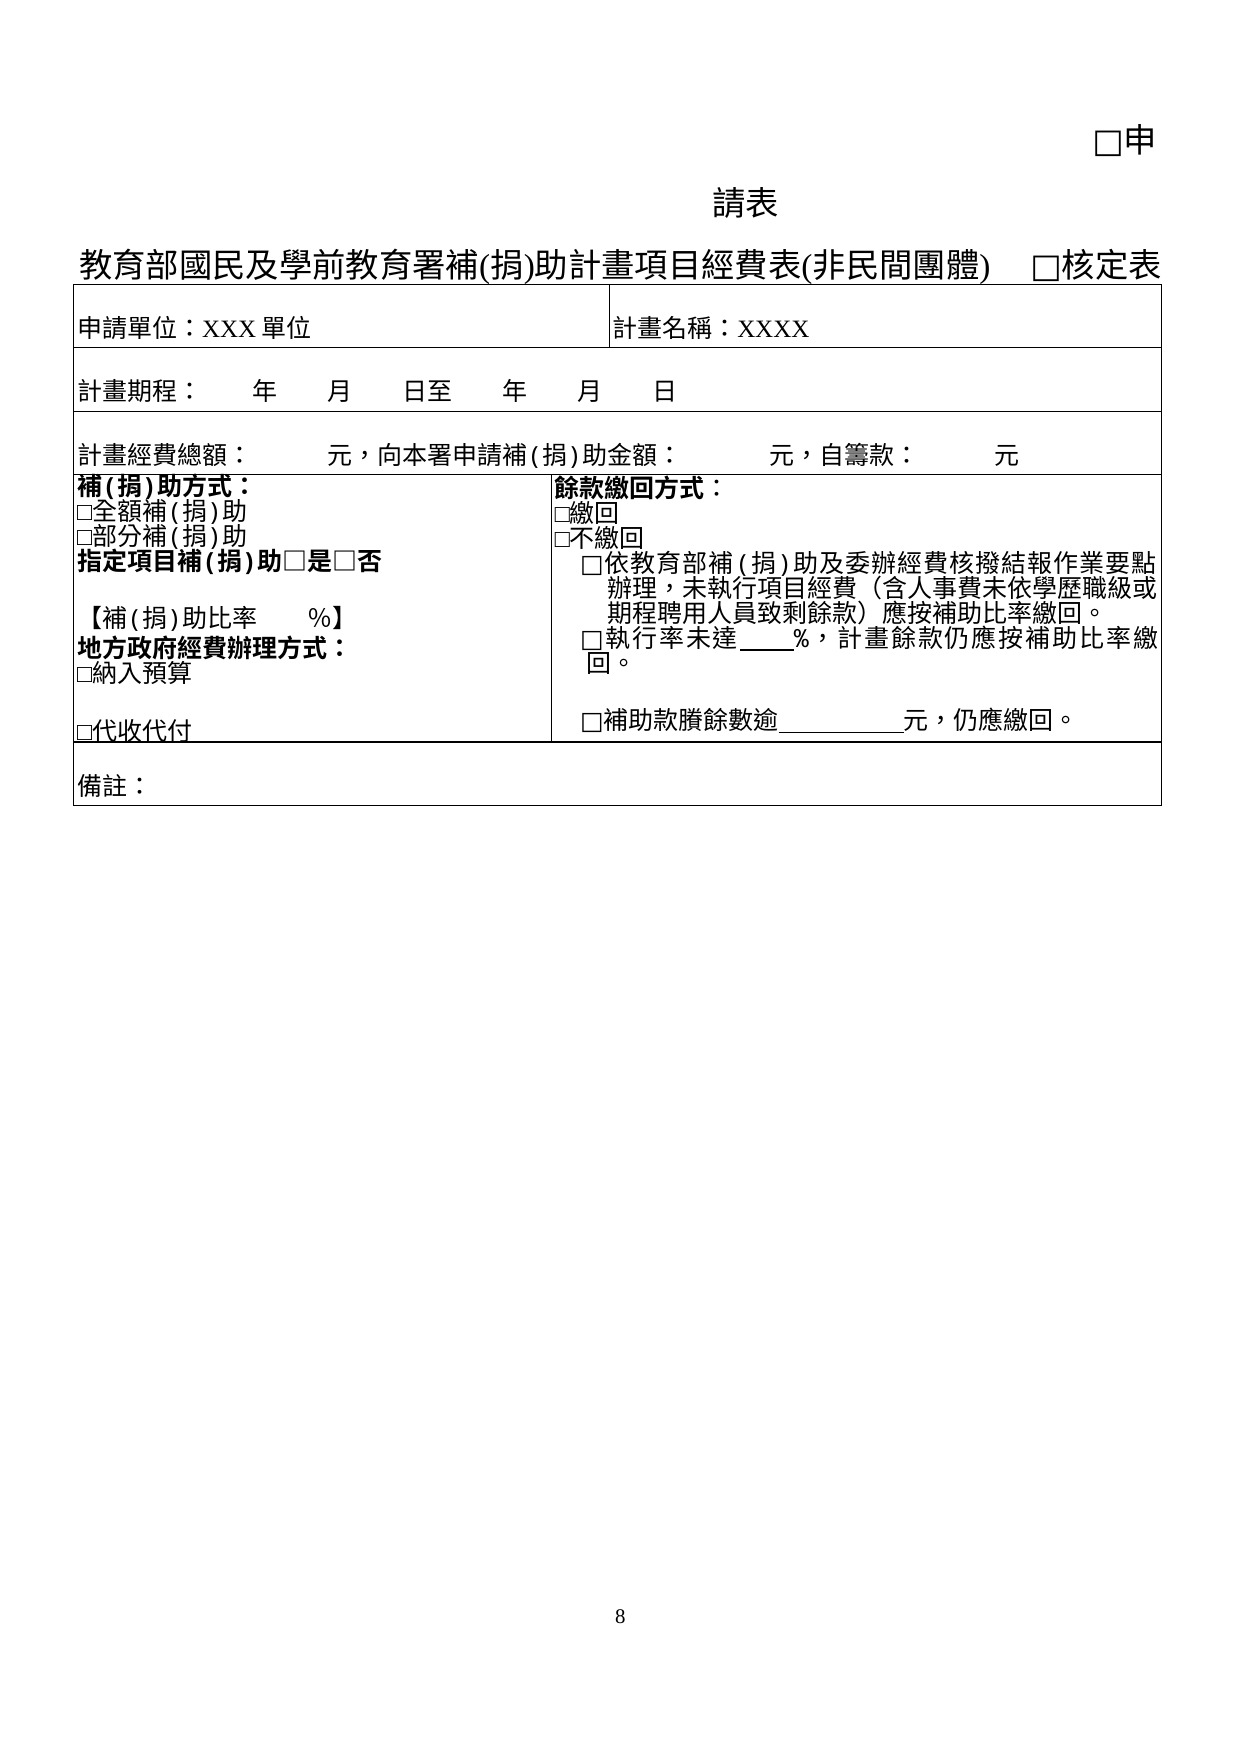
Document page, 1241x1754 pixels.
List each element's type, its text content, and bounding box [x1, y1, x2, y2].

table_cell 餘款繳回方式： □繳回 □不繳回 □依教育部補(捐)助及委辦經費核撥結報作業要點辦理，未執行項目經費（含人事費未依學歷職級或期程聘用人員致剩餘款）應按補助比率繳回。 □執行率未達 %，計畫餘款仍應按補助比率繳回。 □補助款賸餘數逾 元，仍應繳回。 [552, 475, 1161, 741]
table_cell 計畫經費總額： 元，向本署申請補(捐)助金額： 元，自籌款： 元 [74, 412, 1161, 474]
table_header [383, 96, 504, 221]
table_cell [1162, 411, 1167, 474]
table_cell [1162, 474, 1167, 741]
table_cell [1162, 347, 1167, 411]
table_cell [1162, 284, 1167, 347]
table_cell 計畫名稱：XXXX [610, 285, 1161, 347]
table_cell 申請單位：XXX單位 [74, 285, 609, 347]
table_header □申請表 [709, 96, 1167, 221]
table_cell 計畫期程： 年 月 日至 年 月 日 [74, 348, 1161, 411]
table_cell [1162, 741, 1167, 805]
table_cell 備註： 本表適用政府機關(構)、公私立學校、特種基金及行政法人。 各計畫執行單位應事先擬訂經費支用項目，並於本表說明欄詳實敘明。 各執行單位經費動支應依中央政府各項經費支用規定、本署各計畫補(捐)助要點及本要點經費編列基準表規定辦理。 上述中央政府經費支用規定，得逕於「行政院主計總處網站-友善經費報支專區-內審規定」查詢參考。 非指定項目補(捐)助，說明欄位新增支用項目，得由執行單位循內部行政程序自行辦理。 同一計畫向本署及其他機關申請補(捐)助時，應於計畫項目經費申請表內，詳列向本署及其他機關申請補助之項目及金額，如有隱匿不實或造假情事，本署應撤銷該補(捐)助案件，並收回已撥付款項。 補(捐)助計畫除依本要點第4點規定之情形外，以不補(捐)助人事費、加班費、內部場地使用費及行政管理費為原則。 申請補(捐)助經費，其計畫執行涉及須依「政府機關政策文宣規劃執行注意事項」、預算法第62條之1及其執行原則等相關規定辦理者，應明確標示其為「廣告」，且揭示贊助機關（教育部國民及學前教育署）名稱，並不得以置入性行銷方式進行。 [74, 743, 1161, 805]
table_cell 補(捐)助方式： □全額補(捐)助 □部分補(捐)助 指定項目補(捐)助□是□否 【補(捐)助比率 ％】 地方政府經費辦理方式： □納入預算 □代收代付 □非屬地方政府 [74, 475, 551, 741]
table_header [74, 96, 383, 221]
table_cell 教育部國民及學前教育署補(捐)助計畫項目經費表(非民間團體) □核定表 [74, 221, 1167, 284]
table_header [504, 96, 709, 221]
